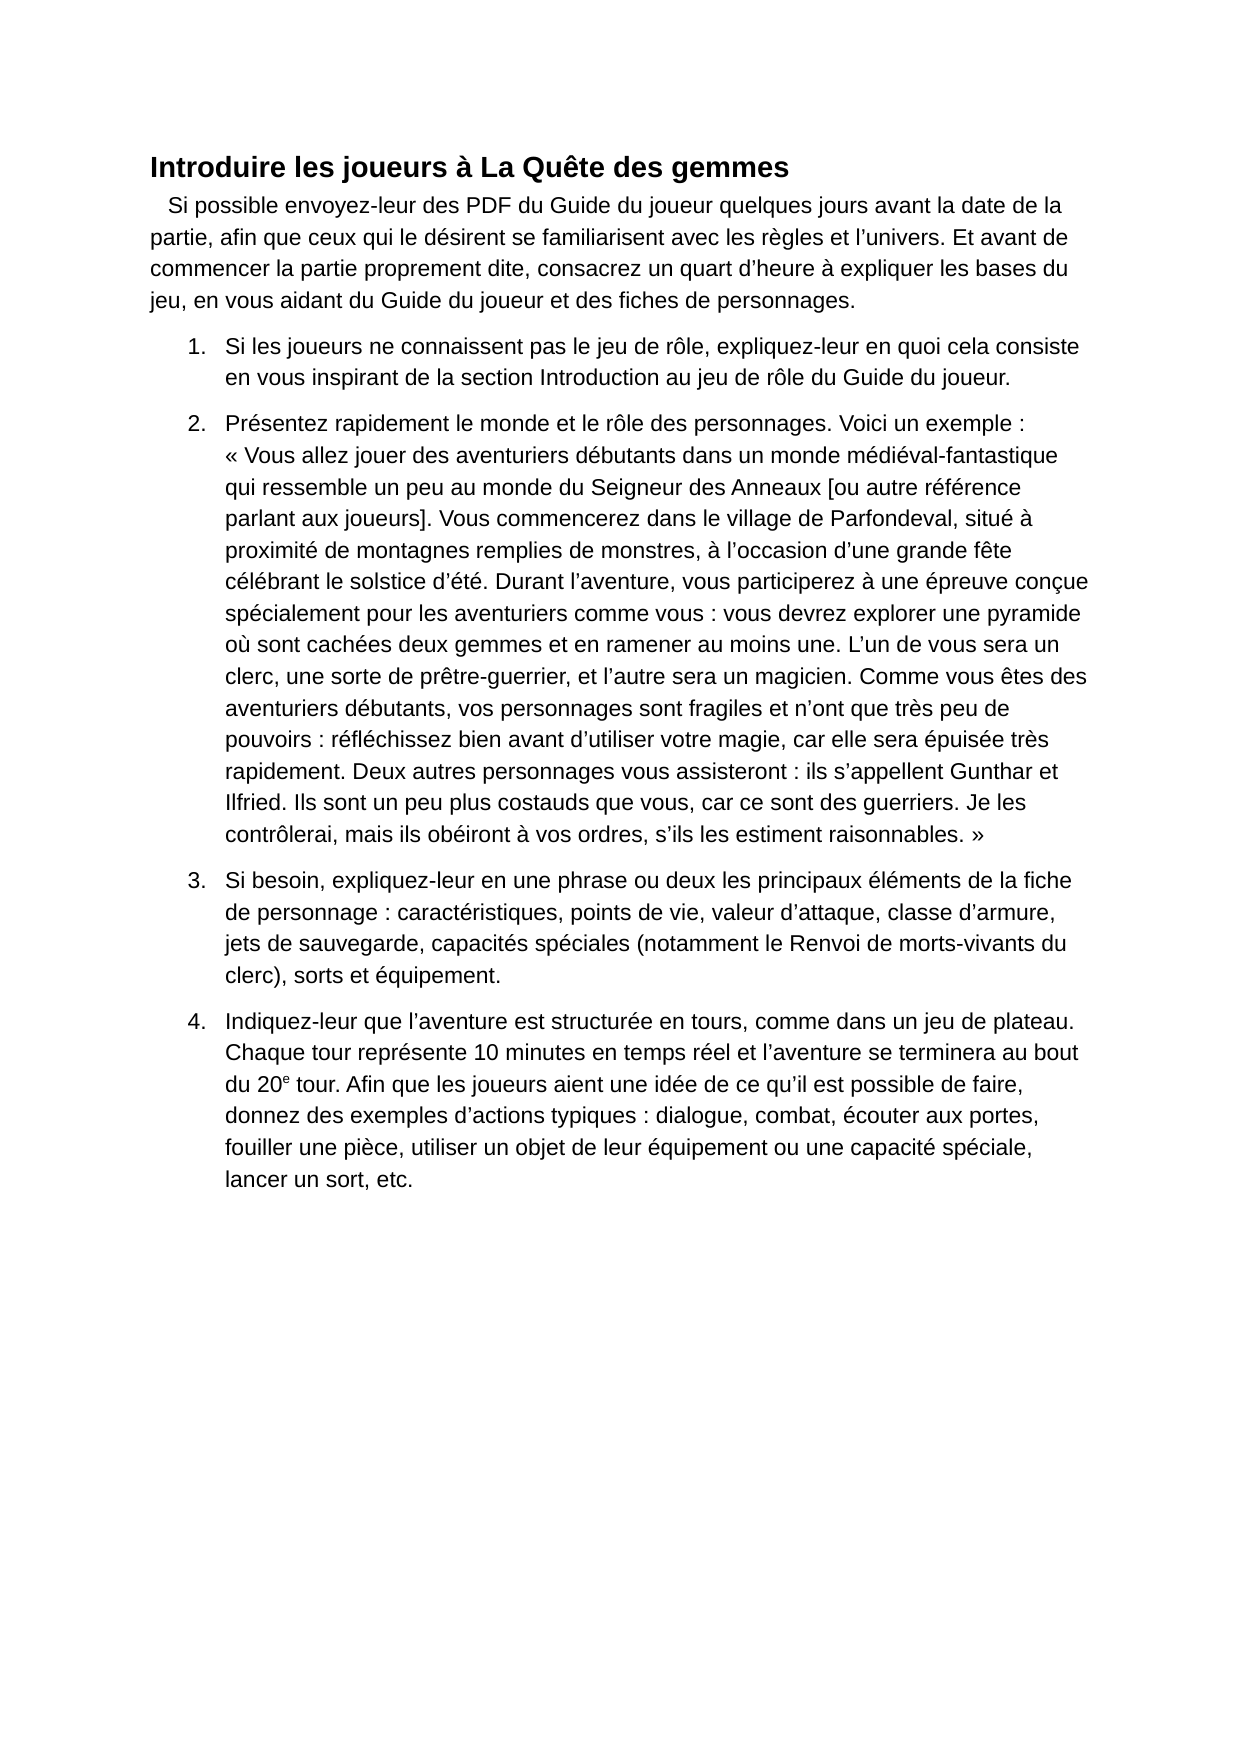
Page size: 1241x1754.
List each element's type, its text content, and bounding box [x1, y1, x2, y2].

list Si besoin, expliquez-leur en une phrase ou deux les principaux éléments de la fiche de personnage : caractéristiques, points de vie, valeur d’attaque, classe d’armure, jets de sauvegarde, capacités spéciales (notamment le Renvoi de morts-vivants du clerc), sorts et équipement. [187, 867, 1090, 988]
list Indiquez-leur que l’aventure est structurée en tours, comme dans un jeu de plateau. Chaque tour représente 10 minutes en temps réel et l’aventure se terminera au bout du 20e tour. Afin que les joueurs aient une idée de ce qu’il est possible de faire, donnez des exemples d’actions typiques : dialogue, combat, écouter aux portes, fouiller une pièce, utiliser un objet de leur équipement ou une capacité spéciale, lancer un sort, etc. [187, 1008, 1090, 1192]
text Si possible envoyez-leur des PDF du Guide du joueur quelques jours avant la date de la partie, afin que ceux qui le désirent se familiarisent avec les règles et l’univers. Et avant de commencer la partie proprement dite, consacrez un quart d’heure à expliquer les bases du jeu, en vous aidant du Guide du joueur et des fiches de personnages. [150, 192, 1090, 313]
list Si les joueurs ne connaissent pas le jeu de rôle, expliquez-leur en quoi cela consiste en vous inspirant de la section Introduction au jeu de rôle du Guide du joueur. [187, 333, 1090, 391]
list Présentez rapidement le monde et le rôle des personnages. Voici un exemple : « Vous allez jouer des aventuriers débutants dans un monde médiéval-fantastique qui ressemble un peu au monde du Seigneur des Anneaux [ou autre référence parlant aux joueurs]. Vous commencerez dans le village de Parfondeval, situé à proximité de montagnes remplies de monstres, à l’occasion d’une grande fête célébrant le solstice d’été. Durant l’aventure, vous participerez à une épreuve conçue spécialement pour les aventuriers comme vous : vous devrez explorer une pyramide où sont cachées deux gemmes et en ramener au moins une. L’un de vous sera un clerc, une sorte de prêtre-guerrier, et l’autre sera un magicien. Comme vous êtes des aventuriers débutants, vos personnages sont fragiles et n’ont que très peu de pouvoirs : réfléchissez bien avant d’utiliser votre magie, car elle sera épuisée très rapidement. Deux autres personnages vous assisteront : ils s’appellent Gunthar et Ilfried. Ils sont un peu plus costauds que vous, car ce sont des guerriers. Je les contrôlerai, mais ils obéiront à vos ordres, s’ils les estiment raisonnables. » [187, 410, 1090, 847]
subtitle Introduire les joueurs à La Quête des gemmes [150, 150, 1090, 183]
